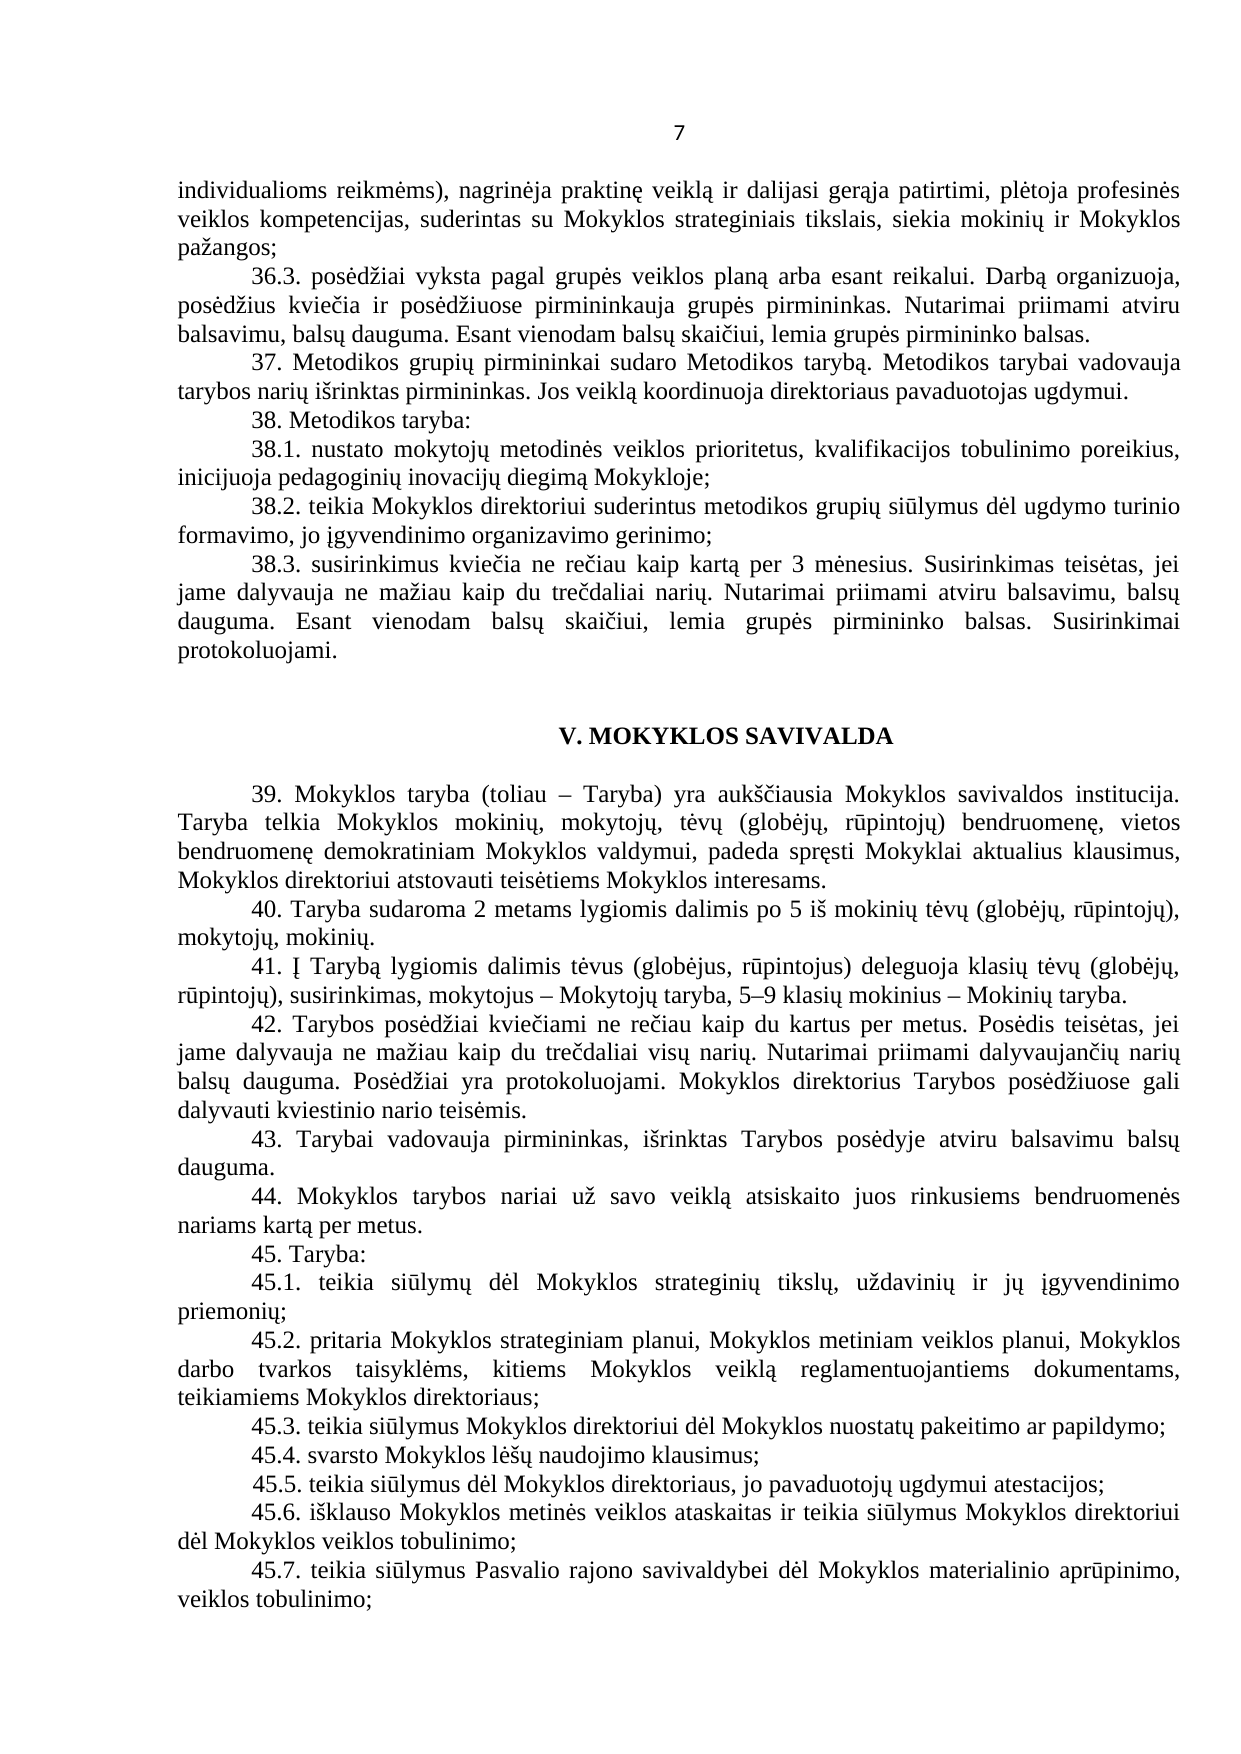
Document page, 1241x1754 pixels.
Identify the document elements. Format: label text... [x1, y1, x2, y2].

text 43. Tarybai vadovauja pirmininkas, išrinktas Tarybos posėdyje atviru balsavimu balsų dauguma. [177, 1124, 1181, 1181]
text 39. Mokyklos taryba (toliau – Taryba) yra aukščiausia Mokyklos savivaldos institucija. Taryba telkia Mokyklos mokinių, mokytojų, tėvų (globėjų, rūpintojų) bendruomenę, vietos bendruomenę demokratiniam Mokyklos valdymui, padeda spręsti Mokyklai aktualius klausimus, Mokyklos direktoriui atstovauti teisėtiems Mokyklos interesams. [177, 779, 1181, 894]
text 44. Mokyklos tarybos nariai už savo veiklą atsiskaito juos rinkusiems bendruomenės nariams kartą per metus. [177, 1181, 1181, 1239]
text 41. Į Tarybą lygiomis dalimis tėvus (globėjus, rūpintojus) deleguoja klasių tėvų (globėjų, rūpintojų), susirinkimas, mokytojus – Mokytojų taryba, 5–9 klasių mokinius – Mokinių taryba. [177, 951, 1181, 1009]
text 38. Metodikos taryba: [177, 405, 1181, 434]
text 40. Taryba sudaroma 2 metams lygiomis dalimis po 5 iš mokinių tėvų (globėjų, rūpintojų), mokytojų, mokinių. [177, 894, 1181, 951]
text 45.7. teikia siūlymus Pasvalio rajono savivaldybei dėl Mokyklos materialinio aprūpinimo, veiklos tobulinimo; [177, 1555, 1181, 1612]
text 36.3. posėdžiai vyksta pagal grupės veiklos planą arba esant reikalui. Darbą organizuoja, posėdžius kviečia ir posėdžiuose pirmininkauja grupės pirmininkas. Nutarimai priimami atviru balsavimu, balsų dauguma. Esant vienodam balsų skaičiui, lemia grupės pirmininko balsas. [177, 261, 1181, 347]
text 37. Metodikos grupių pirmininkai sudaro Metodikos tarybą. Metodikos tarybai vadovauja tarybos narių išrinktas pirmininkas. Jos veiklą koordinuoja direktoriaus pavaduotojas ugdymui. [177, 347, 1181, 405]
text 45.4. svarsto Mokyklos lėšų naudojimo klausimus; [177, 1440, 1181, 1469]
text 45.2. pritaria Mokyklos strateginiam planui, Mokyklos metiniam veiklos planui, Mokyklos darbo tvarkos taisyklėms, kitiems Mokyklos veiklą reglamentuojantiems dokumentams, teikiamiems Mokyklos direktoriaus; [177, 1325, 1181, 1411]
text 45.6. išklauso Mokyklos metinės veiklos ataskaitas ir teikia siūlymus Mokyklos direktoriui dėl Mokyklos veiklos tobulinimo; [177, 1497, 1181, 1555]
text 38.3. susirinkimus kviečia ne rečiau kaip kartą per 3 mėnesius. Susirinkimas teisėtas, jei jame dalyvauja ne mažiau kaip du trečdaliai narių. Nutarimai priimami atviru balsavimu, balsų dauguma. Esant vienodam balsų skaičiui, lemia grupės pirmininko balsas. Susirinkimai protokoluojami. [177, 549, 1181, 664]
text individualioms reikmėms), nagrinėja praktinę veiklą ir dalijasi gerąja patirtimi, plėtoja profesinės veiklos kompetencijas, suderintas su Mokyklos strateginiais tikslais, siekia mokinių ir Mokyklos pažangos; [177, 175, 1181, 261]
text 38.1. nustato mokytojų metodinės veiklos prioritetus, kvalifikacijos tobulinimo poreikius, inicijuoja pedagoginių inovacijų diegimą Mokykloje; [177, 434, 1181, 491]
text 45.1. teikia siūlymų dėl Mokyklos strateginių tikslų, uždavinių ir jų įgyvendinimo priemonių; [177, 1267, 1181, 1325]
text 45.3. teikia siūlymus Mokyklos direktoriui dėl Mokyklos nuostatų pakeitimo ar papildymo; [177, 1411, 1181, 1440]
text V. MOKYKLOS SAVIVALDA [177, 721, 1181, 750]
text 45.5. teikia siūlymus dėl Mokyklos direktoriaus, jo pavaduotojų ugdymui atestacijos; [177, 1469, 1181, 1497]
text 42. Tarybos posėdžiai kviečiami ne rečiau kaip du kartus per metus. Posėdis teisėtas, jei jame dalyvauja ne mažiau kaip du trečdaliai visų narių. Nutarimai priimami dalyvaujančių narių balsų dauguma. Posėdžiai yra protokoluojami. Mokyklos direktorius Tarybos posėdžiuose gali dalyvauti kviestinio nario teisėmis. [177, 1009, 1181, 1124]
text 45. Taryba: [177, 1239, 1181, 1267]
text 38.2. teikia Mokyklos direktoriui suderintus metodikos grupių siūlymus dėl ugdymo turinio formavimo, jo įgyvendinimo organizavimo gerinimo; [177, 491, 1181, 549]
